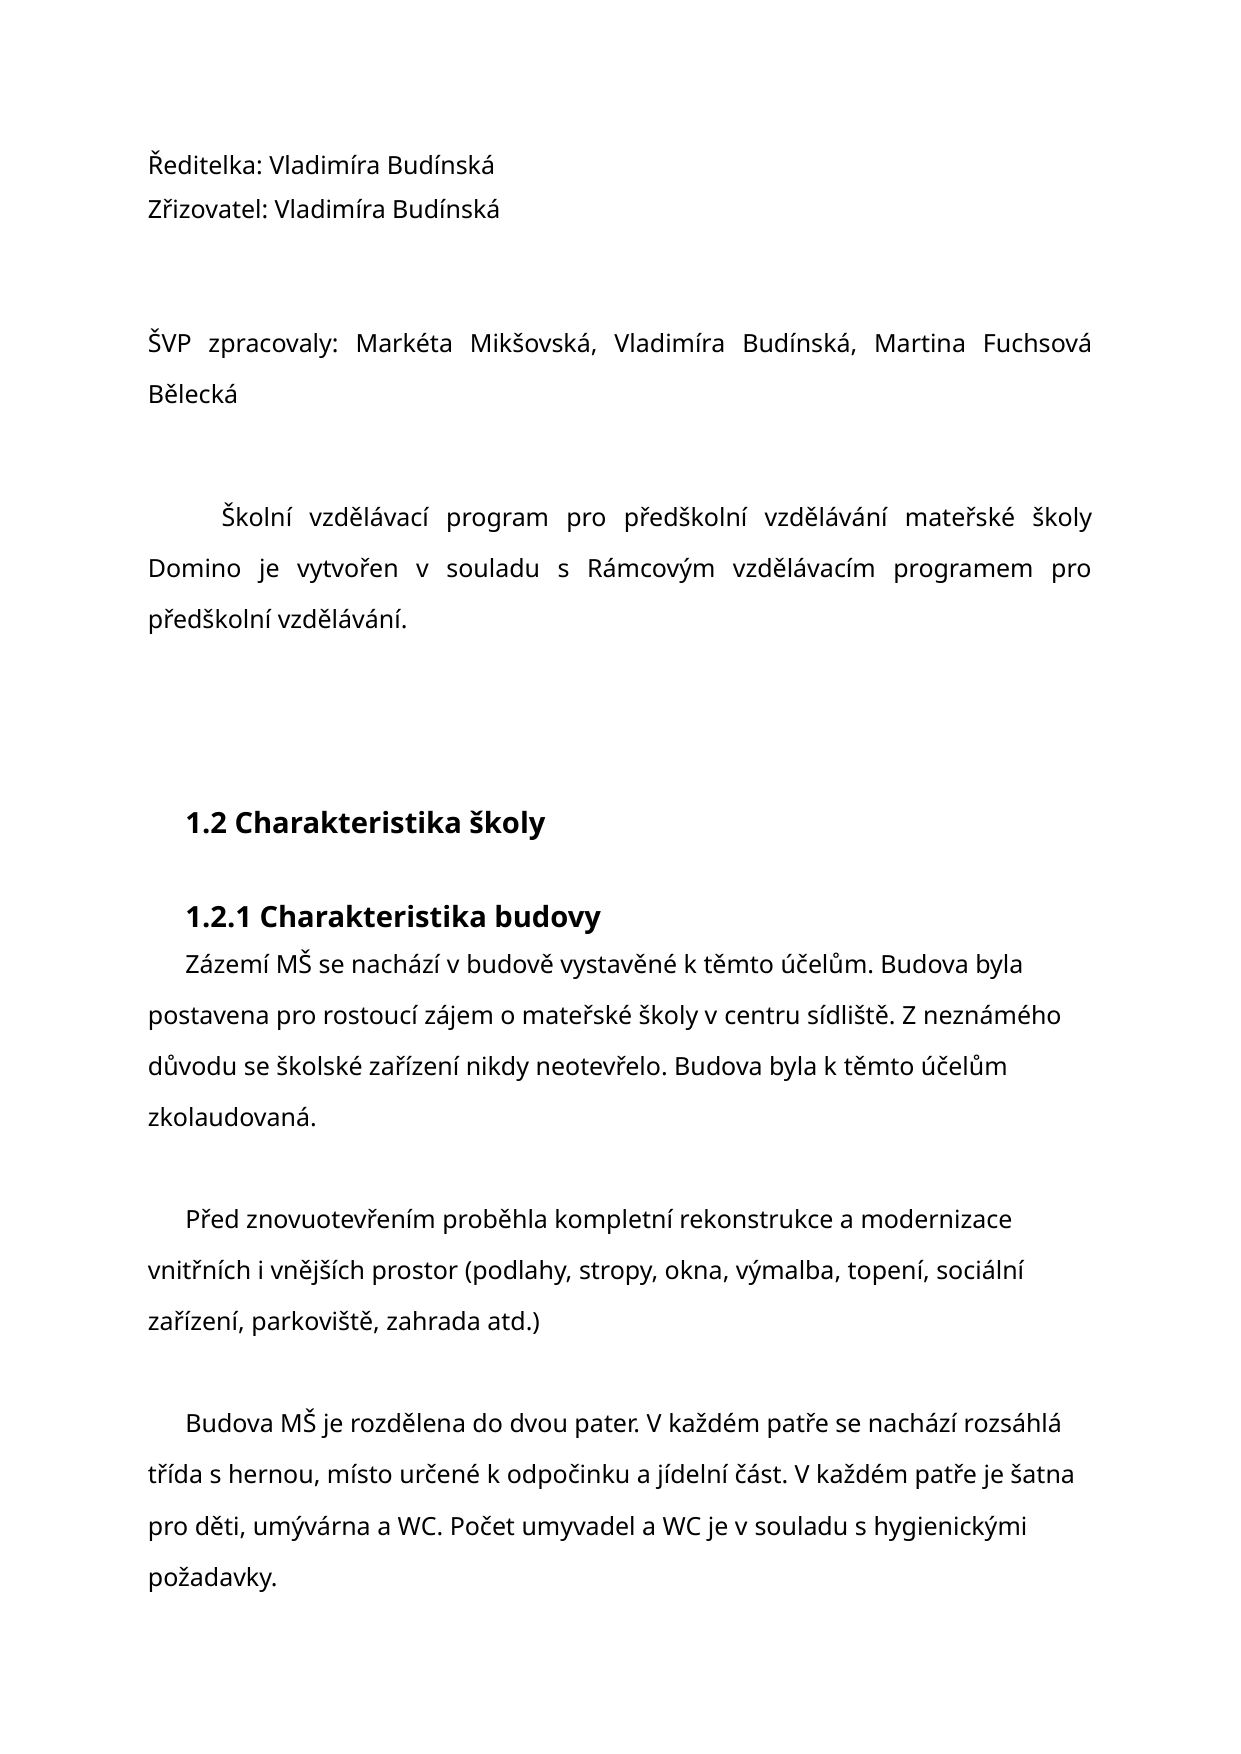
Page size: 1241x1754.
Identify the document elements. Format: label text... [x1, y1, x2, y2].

text Zřizovatel: Vladimíra Budínská [148, 192, 1093, 226]
text 1.2.1 Charakteristika budovy [185, 897, 1093, 936]
text 1.2 Charakteristika školy [185, 802, 1093, 842]
text ŠVP zpracovaly: Markéta Mikšovská, Vladimíra Budínská, Martina Fuchsová Bělecká [148, 326, 1093, 411]
text Před znovuotevřením proběhla kompletní rekonstrukce a modernizace vnitřních i vnějších prostor (podlahy, stropy, okna, výmalba, topení, sociální zařízení, parkoviště, zahrada atd.) [148, 1202, 1093, 1338]
text Zázemí MŠ se nachází v budově vystavěné k těmto účelům. Budova byla postavena pro rostoucí zájem o mateřské školy v centru sídliště. Z neznámého důvodu se školské zařízení nikdy neotevřelo. Budova byla k těmto účelům zkolaudovaná. [148, 947, 1093, 1134]
text Ředitelka: Vladimíra Budínská [148, 148, 1093, 182]
text Budova MŠ je rozdělena do dvou pater. V každém patře se nachází rozsáhlá třída s hernou, místo určené k odpočinku a jídelní část. V každém patře je šatna pro děti, umývárna a WC. Počet umyvadel a WC je v souladu s hygienickými požadavky. [148, 1406, 1093, 1593]
text Školní vzdělávací program pro předškolní vzdělávání mateřské školy Domino je vytvořen v souladu s Rámcovým vzdělávacím programem pro předškolní vzdělávání. [148, 499, 1093, 636]
